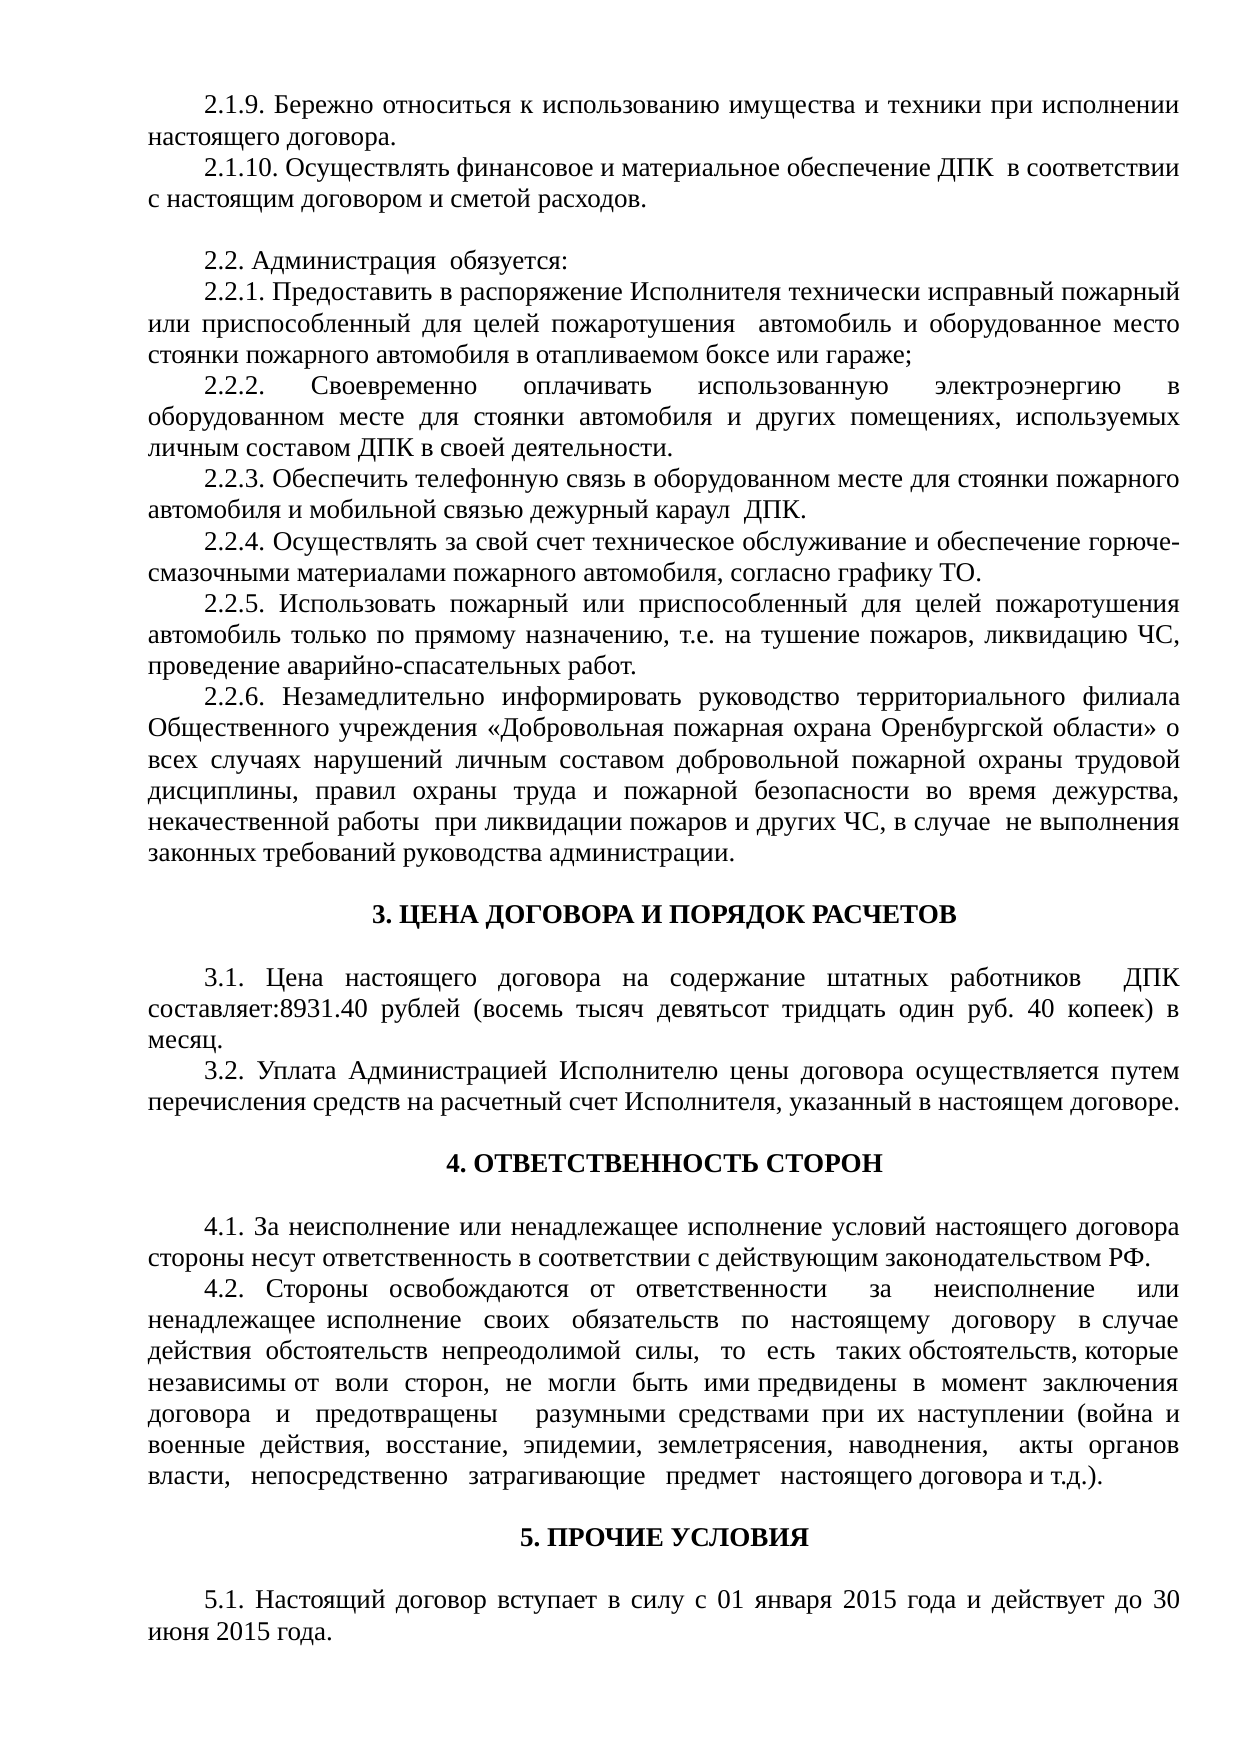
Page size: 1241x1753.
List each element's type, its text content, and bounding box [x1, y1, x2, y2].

text 2.2. Администрация обязуется: [148, 244, 1181, 276]
text 2.2.5. Использовать пожарный или приспособленный для целей пожаротушения автомобиль только по прямому назначению, т.е. на тушение пожаров, ликвидацию ЧС, проведение аварийно-спасательных работ. [148, 587, 1181, 680]
text 2.2.1. Предоставить в распоряжение Исполнителя технически исправный пожарный или приспособленный для целей пожаротушения автомобиль и оборудованное место стоянки пожарного автомобиля в отапливаемом боксе или гараже; [148, 276, 1181, 369]
text 2.1.10. Осуществлять финансовое и материальное обеспечение ДПК в соответствии с настоящим договором и сметой расходов. [148, 151, 1181, 213]
text 4.2. Стороны освобождаются от ответственности за неисполнение или ненадлежащее исполнение своих обязательств по настоящему договору в случае действия обстоятельств непреодолимой силы, то есть таких обстоятельств, которые независимы от воли сторон, не могли быть ими предвидены в момент заключения договора и предотвращены разумными средствами при их наступлении (война и военные действия, восстание, эпидемии, землетрясения, наводнения, акты органов власти, непосредственно затрагивающие предмет настоящего договора и т.д.). [148, 1272, 1181, 1490]
text 2.1.9. Бережно относиться к использованию имущества и техники при исполнении настоящего договора. [148, 89, 1181, 151]
text 3. ЦЕНА ДОГОВОРА И ПОРЯДОК РАСЧЕТОВ [148, 898, 1181, 929]
text 2.2.2. Своевременно оплачивать использованную электроэнергию в оборудованном месте для стоянки автомобиля и других помещениях, используемых личным составом ДПК в своей деятельности. [148, 369, 1181, 462]
text 5. ПРОЧИЕ УСЛОВИЯ [148, 1521, 1181, 1552]
text 3.2. Уплата Администрацией Исполнителю цены договора осуществляется путем перечисления средств на расчетный счет Исполнителя, указанный в настоящем договоре. [148, 1054, 1181, 1116]
text 4. ОТВЕТСТВЕННОСТЬ СТОРОН [148, 1148, 1181, 1179]
text 3.1. Цена настоящего договора на содержание штатных работников ДПК составляет:8931.40 рублей (восемь тысяч девятьсот тридцать один руб. 40 копеек) в месяц. [148, 961, 1181, 1054]
text 5.1. Настоящий договор вступает в силу с 01 января 2015 года и действует до 30 июня 2015 года. [148, 1584, 1181, 1646]
text 2.2.4. Осуществлять за свой счет техническое обслуживание и обеспечение горюче-смазочными материалами пожарного автомобиля, согласно графику ТО. [148, 525, 1181, 587]
text 4.1. За неисполнение или ненадлежащее исполнение условий настоящего договора стороны несут ответственность в соответствии с действующим законодательством РФ. [148, 1210, 1181, 1272]
text 2.2.3. Обеспечить телефонную связь в оборудованном месте для стоянки пожарного автомобиля и мобильной связью дежурный караул ДПК. [148, 462, 1181, 525]
text 2.2.6. Незамедлительно информировать руководство территориального филиала Общественного учреждения «Добровольная пожарная охрана Оренбургской области» о всех случаях нарушений личным составом добровольной пожарной охраны трудовой дисциплины, правил охраны труда и пожарной безопасности во время дежурства, некачественной работы при ликвидации пожаров и других ЧС, в случае не выполнения законных требований руководства администрации. [148, 680, 1181, 867]
